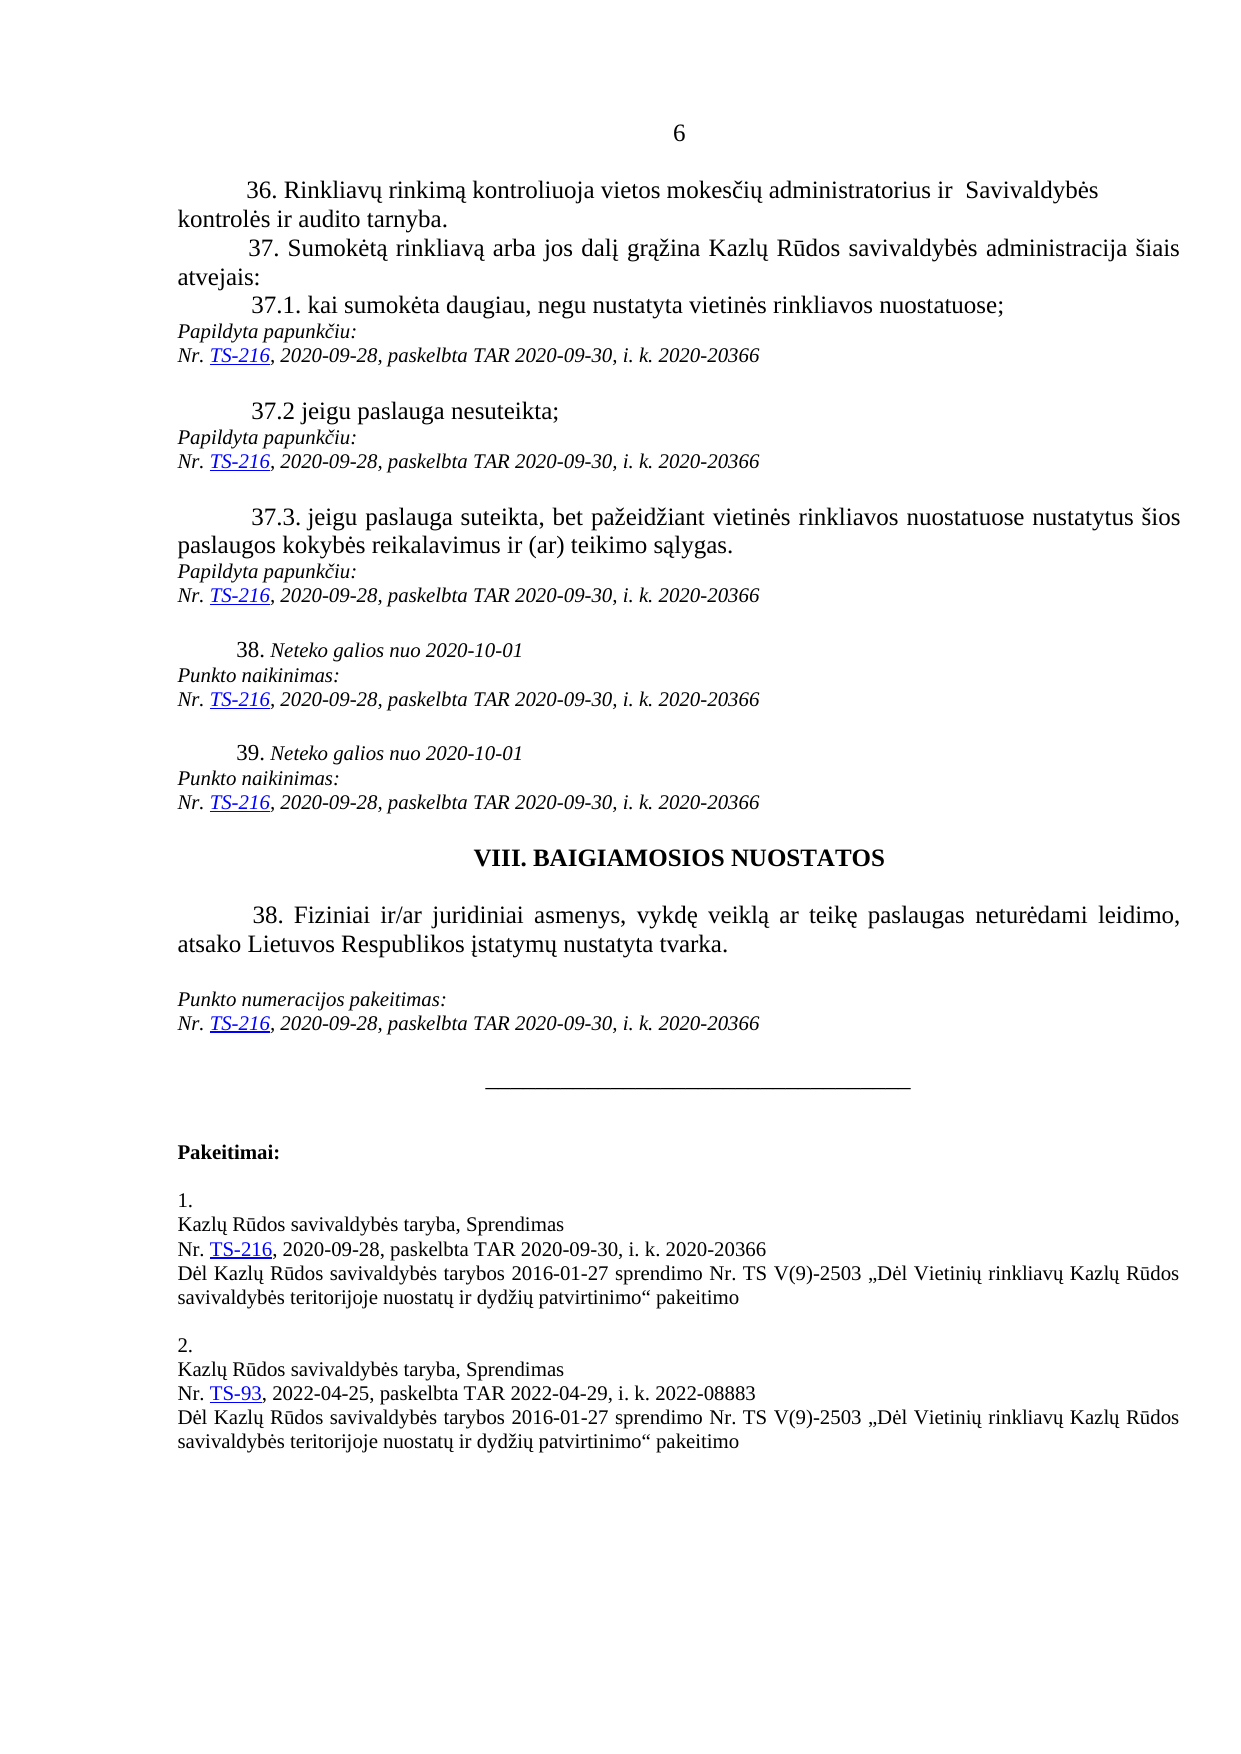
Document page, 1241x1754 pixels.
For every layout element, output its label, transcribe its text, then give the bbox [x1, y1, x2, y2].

text __________________________________ [215, 1063, 1181, 1092]
text Nr. TS-216, 2020-09-28, paskelbta TAR 2020-09-30, i. k. 2020-20366 [177, 790, 1181, 814]
text Dėl Kazlų Rūdos savivaldybės tarybos 2016-01-27 sprendimo Nr. TS V(9)-2503 „Dėl Vietinių rinkliavų Kazlų Rūdos savivaldybės teritorijoje nuostatų ir dydžių patvirtinimo“ pakeitimo [177, 1261, 1181, 1309]
text 37.3. jeigu paslauga suteikta, bet pažeidžiant vietinės rinkliavos nuostatuose nustatytus šios paslaugos kokybės reikalavimus ir (ar) teikimo sąlygas. [177, 502, 1181, 559]
text Kazlų Rūdos savivaldybės taryba, Sprendimas [177, 1212, 1181, 1236]
text Dėl Kazlų Rūdos savivaldybės tarybos 2016-01-27 sprendimo Nr. TS V(9)-2503 „Dėl Vietinių rinkliavų Kazlų Rūdos savivaldybės teritorijoje nuostatų ir dydžių patvirtinimo“ pakeitimo [177, 1405, 1181, 1453]
text Papildyta papunkčiu: [177, 559, 1181, 583]
text 37.2 jeigu paslauga nesuteikta; [177, 396, 1181, 425]
text 1. [177, 1188, 1181, 1212]
text Papildyta papunkčiu: [177, 319, 1181, 343]
text Papildyta papunkčiu: [177, 425, 1181, 449]
text Pakeitimai: [177, 1140, 1181, 1164]
text 36. Rinkliavų rinkimą kontroliuoja vietos mokesčių administratorius ir Savivaldybės kontrolės ir audito tarnyba. [177, 176, 1181, 233]
text Nr. TS-216, 2020-09-28, paskelbta TAR 2020-09-30, i. k. 2020-20366 [177, 1011, 1181, 1034]
text Nr. TS-216, 2020-09-28, paskelbta TAR 2020-09-30, i. k. 2020-20366 [177, 1236, 1181, 1261]
text 39. Neteko galios nuo 2020-10-01 [177, 739, 1181, 766]
text Nr. TS-93, 2022-04-25, paskelbta TAR 2022-04-29, i. k. 2022-08883 [177, 1381, 1181, 1405]
text 38. Neteko galios nuo 2020-10-01 [177, 636, 1181, 663]
text Punkto numeracijos pakeitimas: [177, 986, 1181, 1011]
text Nr. TS-216, 2020-09-28, paskelbta TAR 2020-09-30, i. k. 2020-20366 [177, 343, 1181, 367]
text Punkto naikinimas: [177, 766, 1181, 790]
text VIII. BAIGIAMOSIOS NUOSTATOS [177, 843, 1181, 871]
text Nr. TS-216, 2020-09-28, paskelbta TAR 2020-09-30, i. k. 2020-20366 [177, 687, 1181, 711]
text Nr. TS-216, 2020-09-28, paskelbta TAR 2020-09-30, i. k. 2020-20366 [177, 583, 1181, 607]
text Punkto naikinimas: [177, 663, 1181, 687]
text 37.1. kai sumokėta daugiau, negu nustatyta vietinės rinkliavos nuostatuose; [177, 291, 1181, 319]
text 2. [177, 1333, 1181, 1357]
text Kazlų Rūdos savivaldybės taryba, Sprendimas [177, 1357, 1181, 1381]
text Nr. TS-216, 2020-09-28, paskelbta TAR 2020-09-30, i. k. 2020-20366 [177, 449, 1181, 473]
text 38. Fiziniai ir/ar juridiniai asmenys, vykdę veiklą ar teikę paslaugas neturėdami leidimo, atsako Lietuvos Respublikos įstatymų nustatyta tvarka. [177, 900, 1181, 958]
text 37. Sumokėtą rinkliavą arba jos dalį grąžina Kazlų Rūdos savivaldybės administracija šiais atvejais: [177, 233, 1181, 291]
